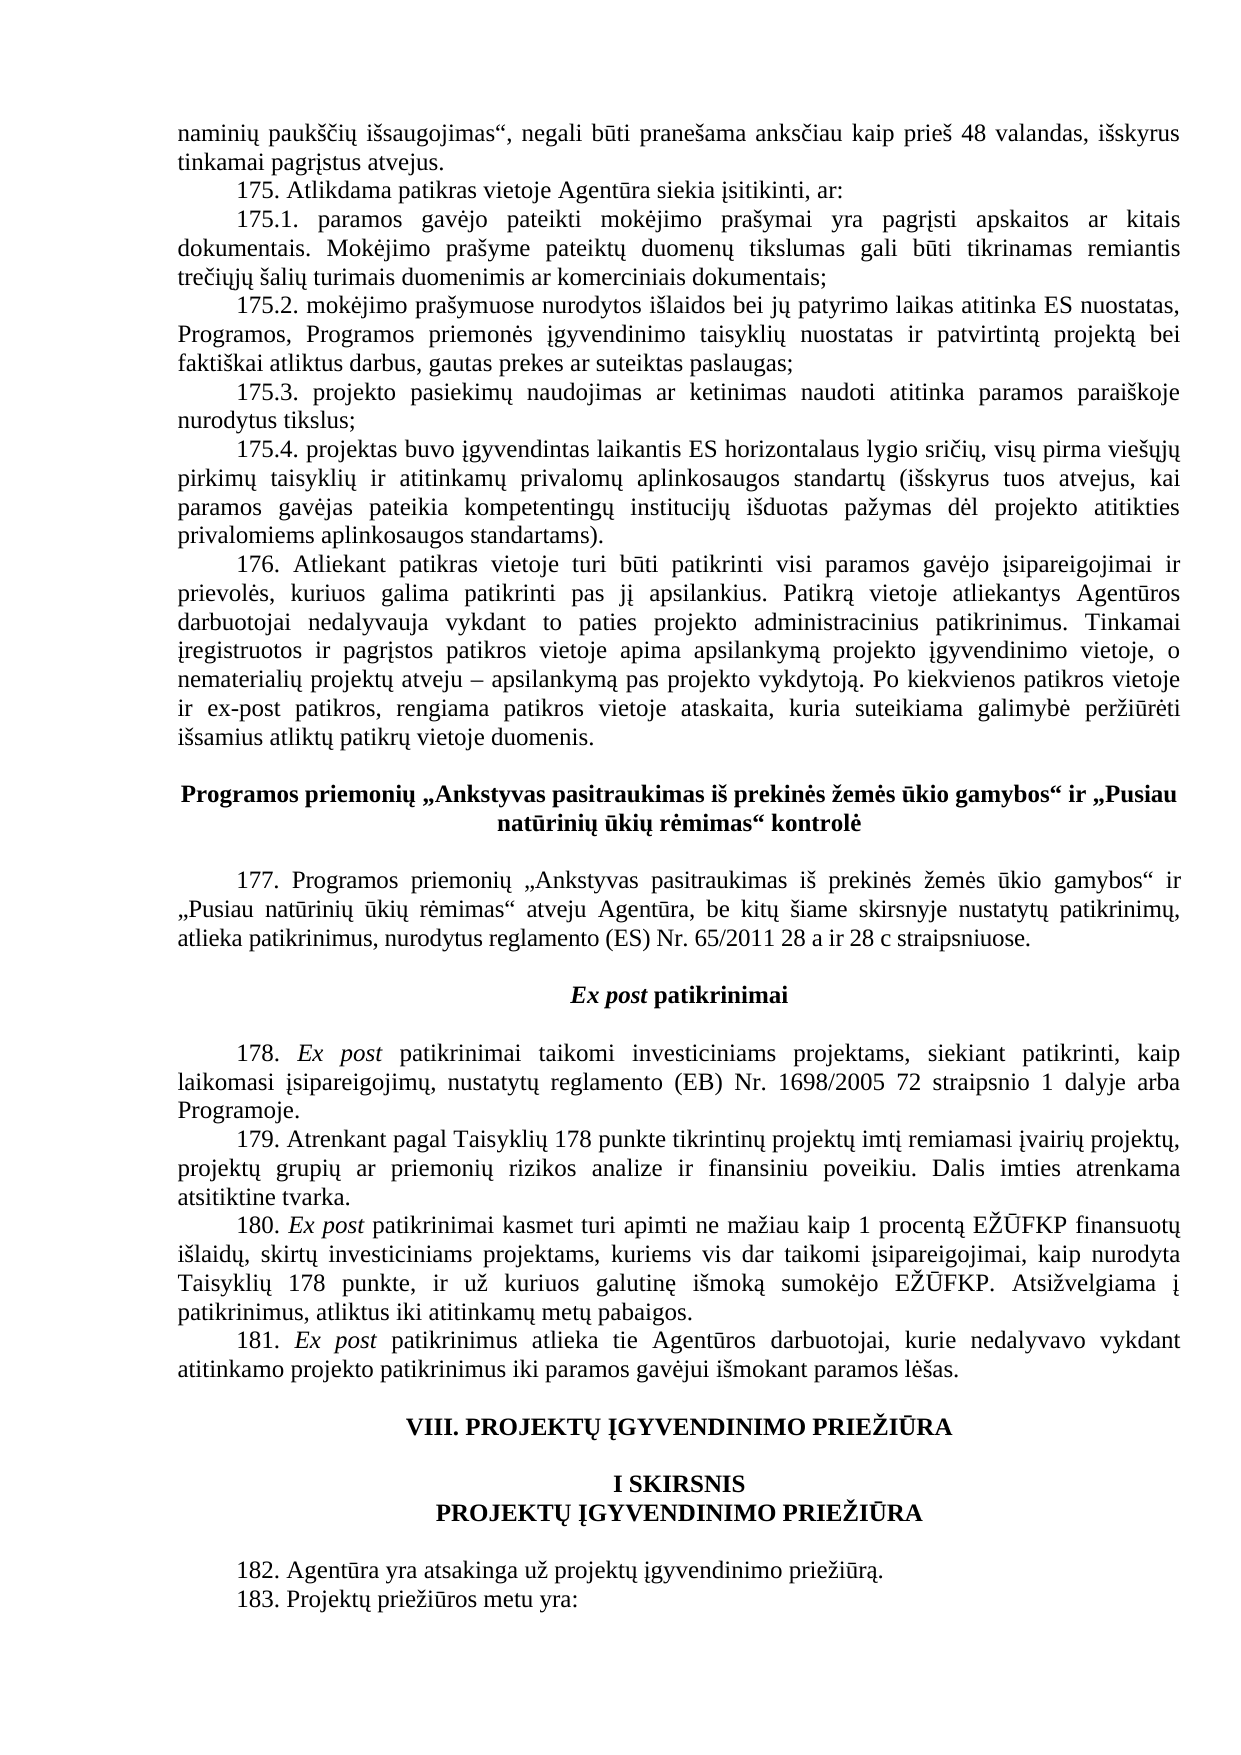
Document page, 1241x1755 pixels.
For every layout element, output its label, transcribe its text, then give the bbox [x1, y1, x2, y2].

text 181. Ex post patikrinimus atlieka tie Agentūros darbuotojai, kurie nedalyvavo vykdant atitinkamo projekto patikrinimus iki paramos gavėjui išmokant paramos lėšas. [177, 1326, 1181, 1383]
text 175. Atlikdama patikras vietoje Agentūra siekia įsitikinti, ar: [177, 176, 1181, 204]
text I SKIRSNIS [177, 1469, 1181, 1498]
text 178. Ex post patikrinimai taikomi investiciniams projektams, siekiant patikrinti, kaip laikomasi įsipareigojimų, nustatytų reglamento (EB) Nr. 1698/2005 72 straipsnio 1 dalyje arba Programoje. [177, 1038, 1181, 1124]
text 175.1. paramos gavėjo pateikti mokėjimo prašymai yra pagrįsti apskaitos ar kitais dokumentais. Mokėjimo prašyme pateiktų duomenų tikslumas gali būti tikrinamas remiantis trečiųjų šalių turimais duomenimis ar komerciniais dokumentais; [177, 204, 1181, 291]
text 180. Ex post patikrinimai kasmet turi apimti ne mažiau kaip 1 procentą EŽŪFKP finansuotų išlaidų, skirtų investiciniams projektams, kuriems vis dar taikomi įsipareigojimai, kaip nurodyta Taisyklių 178 punkte, ir už kuriuos galutinę išmoką sumokėjo EŽŪFKP. Atsižvelgiama į patikrinimus, atliktus iki atitinkamų metų pabaigos. [177, 1211, 1181, 1326]
text 175.4. projektas buvo įgyvendintas laikantis ES horizontalaus lygio sričių, visų pirma viešųjų pirkimų taisyklių ir atitinkamų privalomų aplinkosaugos standartų (išskyrus tuos atvejus, kai paramos gavėjas pateikia kompetentingų institucijų išduotas pažymas dėl projekto atitikties privalomiems aplinkosaugos standartams). [177, 434, 1181, 549]
text naminių paukščių išsaugojimas“, negali būti pranešama anksčiau kaip prieš 48 valandas, išskyrus tinkamai pagrįstus atvejus. [177, 118, 1181, 176]
text Ex post patikrinimai [177, 981, 1181, 1009]
text 183. Projektų priežiūros metu yra: [177, 1584, 1181, 1613]
text 179. Atrenkant pagal Taisyklių 178 punkte tikrintinų projektų imtį remiamasi įvairių projektų, projektų grupių ar priemonių rizikos analize ir finansiniu poveikiu. Dalis imties atrenkama atsitiktine tvarka. [177, 1124, 1181, 1211]
text PROJEKTŲ ĮGYVENDINIMO PRIEŽIŪRA [177, 1498, 1181, 1527]
text 176. Atliekant patikras vietoje turi būti patikrinti visi paramos gavėjo įsipareigojimai ir prievolės, kuriuos galima patikrinti pas jį apsilankius. Patikrą vietoje atliekantys Agentūros darbuotojai nedalyvauja vykdant to paties projekto administracinius patikrinimus. Tinkamai įregistruotos ir pagrįstos patikros vietoje apima apsilankymą projekto įgyvendinimo vietoje, o nematerialių projektų atveju – apsilankymą pas projekto vykdytoją. Po kiekvienos patikros vietoje ir ex-post patikros, rengiama patikros vietoje ataskaita, kuria suteikiama galimybė peržiūrėti išsamius atliktų patikrų vietoje duomenis. [177, 549, 1181, 751]
text 177. Programos priemonių „Ankstyvas pasitraukimas iš prekinės žemės ūkio gamybos“ ir „Pusiau natūrinių ūkių rėmimas“ atveju Agentūra, be kitų šiame skirsnyje nustatytų patikrinimų, atlieka patikrinimus, nurodytus reglamento (ES) Nr. 65/2011 28 a ir 28 c straipsniuose. [177, 866, 1181, 952]
text 175.2. mokėjimo prašymuose nurodytos išlaidos bei jų patyrimo laikas atitinka ES nuostatas, Programos, Programos priemonės įgyvendinimo taisyklių nuostatas ir patvirtintą projektą bei faktiškai atliktus darbus, gautas prekes ar suteiktas paslaugas; [177, 291, 1181, 377]
text VIII. PROJEKTŲ ĮGYVENDINIMO PRIEŽIŪRA [177, 1412, 1181, 1441]
text 182. Agentūra yra atsakinga už projektų įgyvendinimo priežiūrą. [177, 1556, 1181, 1584]
text 175.3. projekto pasiekimų naudojimas ar ketinimas naudoti atitinka paramos paraiškoje nurodytus tikslus; [177, 377, 1181, 434]
text Programos priemonių „Ankstyvas pasitraukimas iš prekinės žemės ūkio gamybos“ ir „Pusiau natūrinių ūkių rėmimas“ kontrolė [177, 779, 1181, 837]
